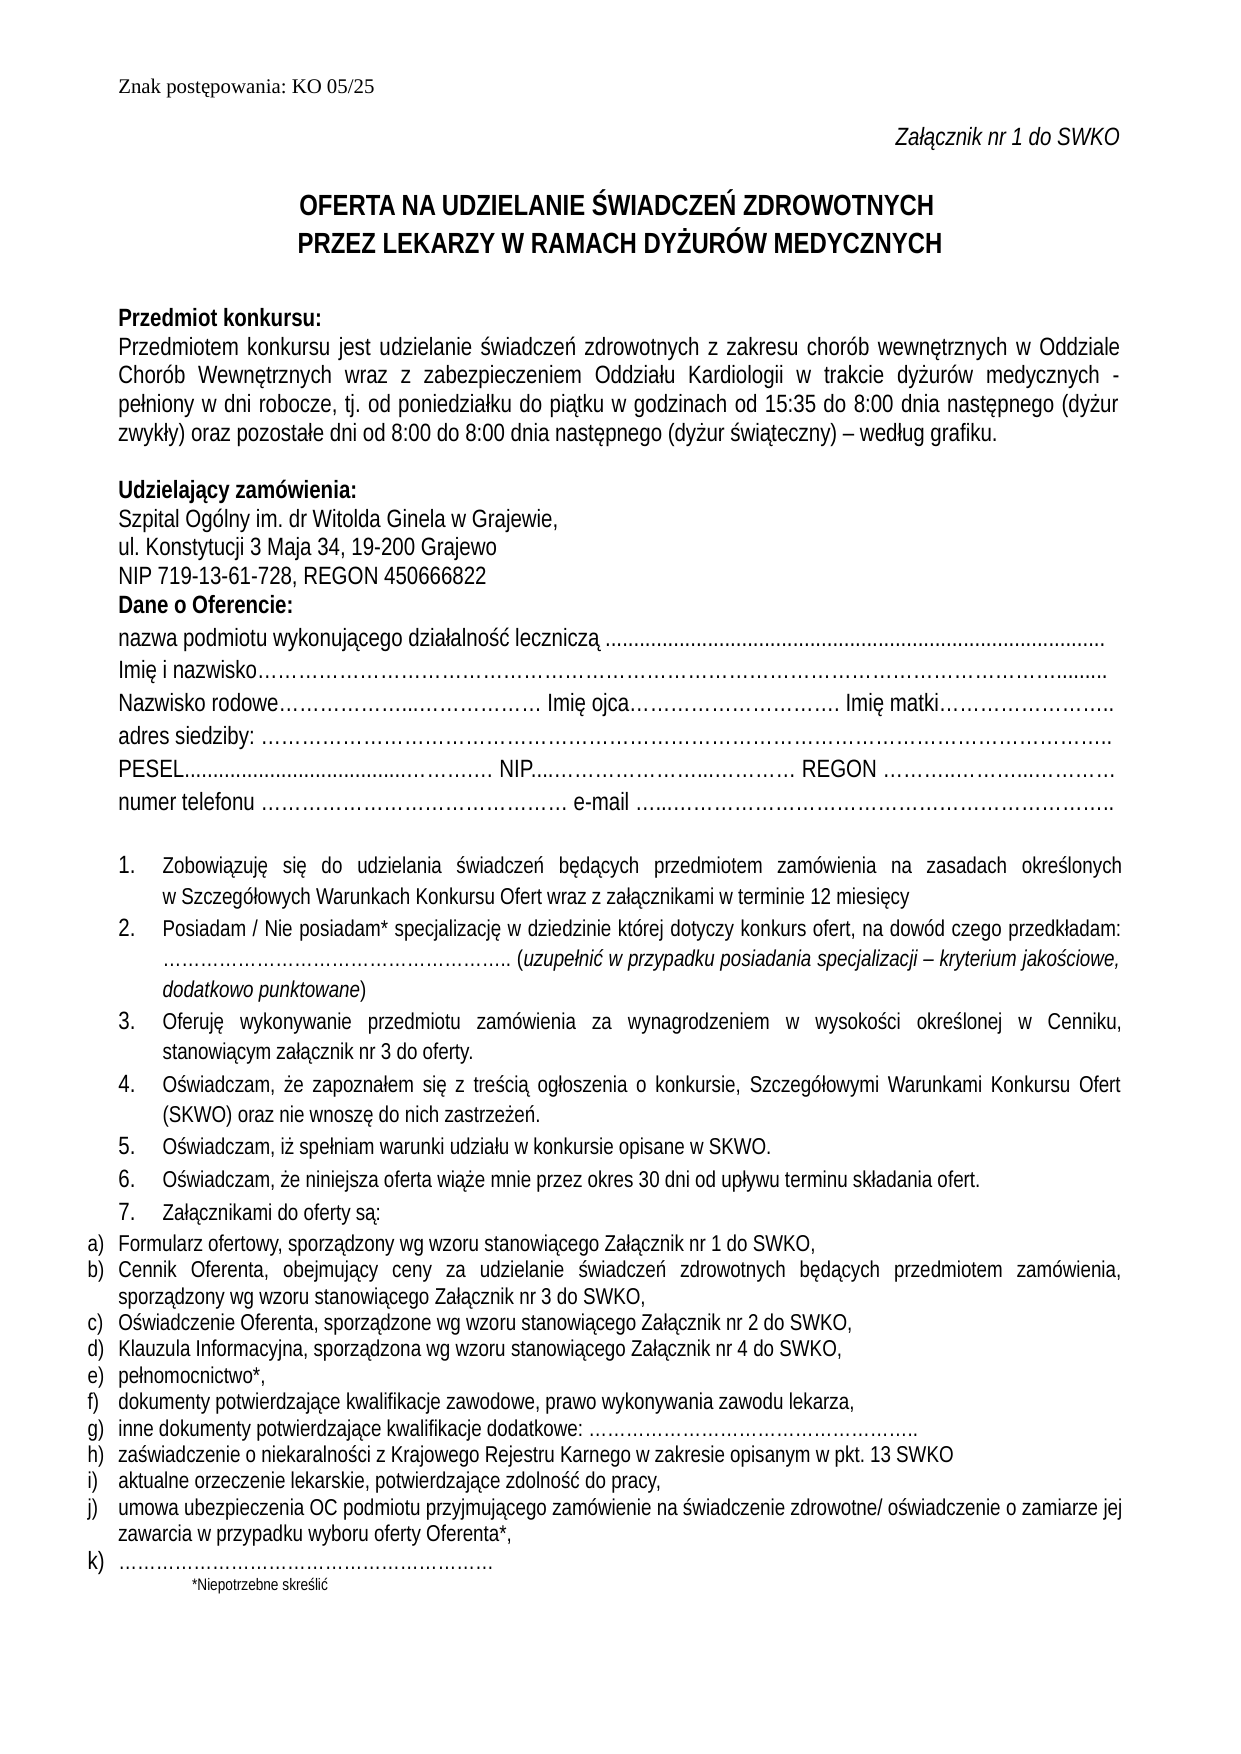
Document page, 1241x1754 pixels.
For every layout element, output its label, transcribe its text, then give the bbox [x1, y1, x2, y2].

list Oferuję wykonywanie przedmiotu zamówienia za wynagrodzeniem w wysokości określonej w Cenniku, stanowiącym załącznik nr 3 do oferty. [118, 1006, 1122, 1065]
list …………………………………………………… [87, 1546, 1122, 1575]
text Nazwisko rodowe………………...……………… Imię ojca…………………………. Imię matki…………………….. [118, 688, 1122, 717]
text Załącznik nr 1 do SWKO [118, 122, 1122, 151]
text ul. Konstytucji 3 Maja 34, 19-200 Grajewo [118, 532, 1122, 561]
list Oświadczam, że niniejsza oferta wiąże mnie przez okres 30 dni od upływu terminu składania ofert. [118, 1164, 1122, 1193]
list Załącznikami do oferty są: [118, 1197, 1122, 1226]
text Przedmiotem konkursu jest udzielanie świadczeń zdrowotnych z zakresu chorób wewnętrznych w Oddziale Chorób Wewnętrznych wraz z zabezpieczeniem Oddziału Kardiologii w trakcie dyżurów medycznych - pełniony w dni robocze, tj. od poniedziałku do piątku w godzinach od 15:35 do 8:00 dnia następnego (dyżur zwykły) oraz pozostałe dni od 8:00 do 8:00 dnia następnego (dyżur świąteczny) – według grafiku. [118, 332, 1122, 446]
list Zobowiązuję się do udzielania świadczeń będących przedmiotem zamówienia na zasadach określonych w Szczegółowych Warunkach Konkursu Ofert wraz z załącznikami w terminie 12 miesięcy [118, 850, 1122, 909]
text Szpital Ogólny im. dr Witolda Ginela w Grajewie, [118, 504, 1122, 532]
list umowa ubezpieczenia OC podmiotu przyjmującego zamówienie na świadczenie zdrowotne/ oświadczenie o zamiarze jej zawarcia w przypadku wyboru oferty Oferenta*, [87, 1493, 1122, 1546]
subtitle Przedmiot konkursu: [118, 303, 1122, 332]
list dokumenty potwierdzające kwalifikacje zawodowe, prawo wykonywania zawodu lekarza, [87, 1388, 1122, 1414]
list Oświadczam, że zapoznałem się z treścią ogłoszenia o konkursie, Szczegółowymi Warunkami Konkursu Ofert (SKWO) oraz nie wnoszę do nich zastrzeżeń. [118, 1068, 1122, 1127]
text Udzielający zamówienia: [118, 475, 1122, 504]
text numer telefonu ……………………………………… e-mail …...……………………………………………………….. [118, 787, 1122, 816]
text PESEL.......................................……….… NIP....…………………...………… REGON ………..………...………… [118, 754, 1122, 783]
list Formularz ofertowy, sporządzony wg wzoru stanowiącego Załącznik nr 1 do SWKO, [87, 1230, 1122, 1256]
text adres siedziby: …………………………………………………………………………………………………………….. [118, 721, 1122, 750]
text nazwa podmiotu wykonującego działalność leczniczą ........................................................................................ [118, 622, 1122, 651]
text PRZEZ LEKARZY W RAMACH DYŻURÓW MEDYCZNYCH [118, 226, 1122, 260]
list zaświadczenie o niekaralności z Krajowego Rejestru Karnego w zakresie opisanym w pkt. 13 SWKO [87, 1441, 1122, 1467]
list Klauzula Informacyjna, sporządzona wg wzoru stanowiącego Załącznik nr 4 do SWKO, [87, 1335, 1122, 1362]
list Oświadczam, iż spełniam warunki udziału w konkursie opisane w SKWO. [118, 1131, 1122, 1160]
list inne dokumenty potwierdzające kwalifikacje dodatkowe: …………………………………………….. [87, 1414, 1122, 1441]
text *Niepotrzebne skreślić [192, 1575, 1122, 1594]
list aktualne orzeczenie lekarskie, potwierdzające zdolność do pracy, [87, 1467, 1122, 1493]
text Dane o Oferencie: [118, 589, 1122, 618]
text NIP 719-13-61-728, REGON 450666822 [118, 561, 1122, 589]
text OFERTA NA UDZIELANIE ŚWIADCZEŃ ZDROWOTNYCH [118, 188, 1122, 221]
list pełnomocnictwo*, [87, 1362, 1122, 1388]
list Oświadczenie Oferenta, sporządzone wg wzoru stanowiącego Załącznik nr 2 do SWKO, [87, 1309, 1122, 1335]
list Cennik Oferenta, obejmujący ceny za udzielanie świadczeń zdrowotnych będących przedmiotem zamówienia, sporządzony wg wzoru stanowiącego Załącznik nr 3 do SWKO, [87, 1256, 1122, 1309]
list Posiadam / Nie posiadam* specjalizację w dziedzinie której dotyczy konkurs ofert, na dowód czego przedkładam: ……………………………………………….. (uzupełnić w przypadku posiadania specjalizacji – kryterium jakościowe, dodatkowo punktowane) [118, 913, 1122, 1002]
text Imię i nazwisko………………………………………………………………………………………………………......... [118, 655, 1122, 684]
